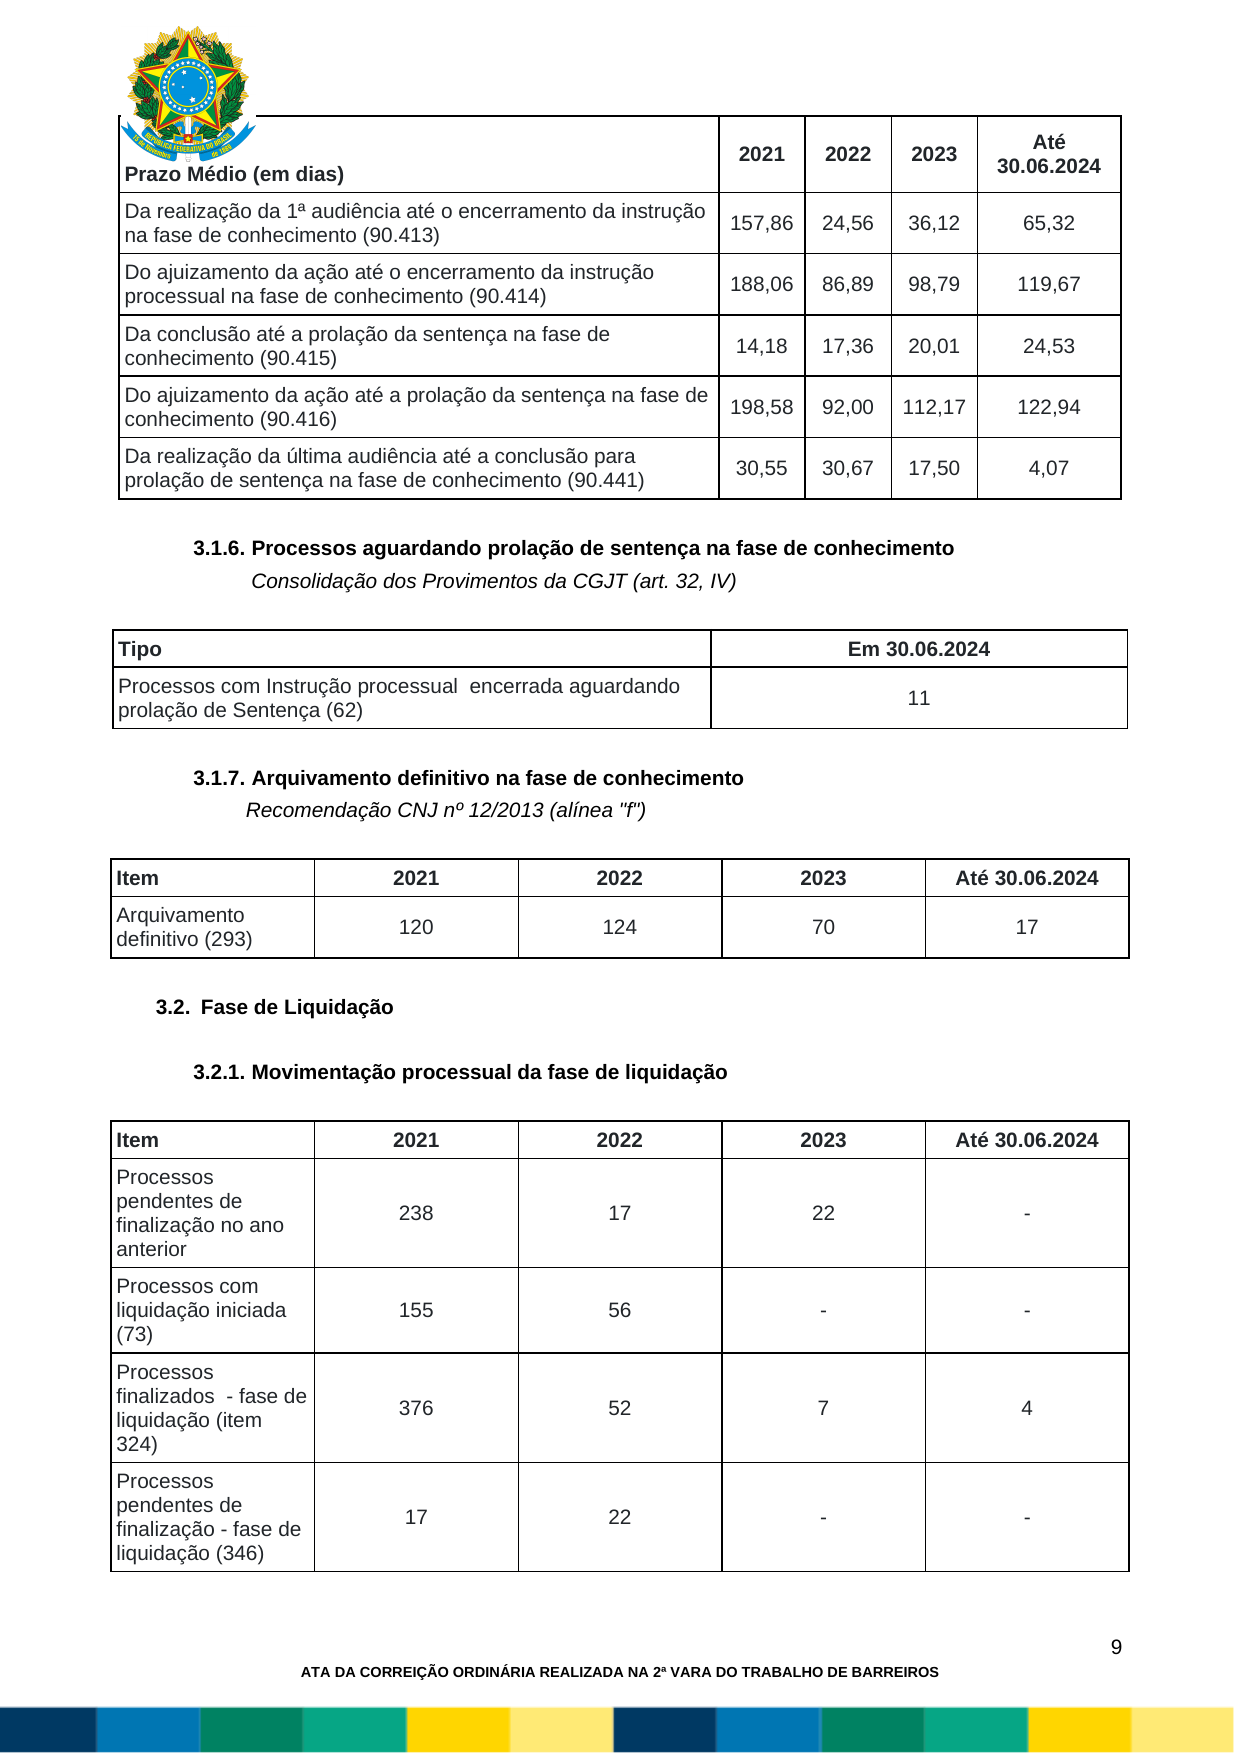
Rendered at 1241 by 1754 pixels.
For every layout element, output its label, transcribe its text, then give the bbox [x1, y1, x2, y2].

table_cell Processos com Instrução processual encerrada aguardando prolação de Sentença (62) [114, 668, 710, 728]
table_cell - [926, 1463, 1128, 1571]
table_cell 17 [315, 1463, 518, 1571]
table_cell 24,56 [806, 193, 891, 253]
table_header Tipo [114, 631, 710, 666]
table_header 2021 [315, 1122, 518, 1157]
table_cell 155 [315, 1268, 518, 1352]
table_cell 22 [723, 1159, 925, 1267]
table_cell 56 [519, 1268, 721, 1352]
table_header Prazo Médio (em dias) [120, 117, 718, 191]
table_header Até 30.06.2024 [926, 860, 1128, 896]
table_cell 92,00 [806, 377, 891, 437]
list Fase de Liquidação [156, 995, 1122, 1019]
table_cell Da conclusão até a prolação da sentença na fase de conhecimento (90.415) [120, 316, 718, 375]
table_cell 14,18 [720, 316, 804, 375]
list Arquivamento definitivo na fase de conhecimento [193, 766, 1122, 789]
table_cell 7 [723, 1354, 925, 1461]
table_cell 17 [926, 897, 1128, 957]
table_cell 157,86 [720, 193, 804, 253]
table_cell Da realização da última audiência até a conclusão para prolação de sentença na fase de conhecimento (90.441) [120, 438, 718, 498]
list Movimentação processual da fase de liquidação [193, 1060, 1122, 1084]
table_cell 52 [519, 1354, 721, 1461]
table_header Até 30.06.2024 [926, 1122, 1128, 1157]
table_cell Processos com liquidação iniciada (73) [112, 1268, 314, 1352]
table_cell 120 [315, 897, 518, 957]
table_cell 4 [926, 1354, 1128, 1461]
table_header 2022 [519, 860, 721, 896]
table_cell 65,32 [978, 193, 1120, 253]
table_cell 36,12 [892, 193, 977, 253]
table_header Item [112, 1122, 314, 1157]
table_cell 20,01 [892, 316, 977, 375]
table_header 2022 [806, 117, 891, 191]
table_cell 17,50 [892, 438, 977, 498]
table_cell 122,94 [978, 377, 1120, 437]
table_header 2021 [720, 117, 804, 191]
text Consolidação dos Provimentos da CGJT (art. 32, IV) [118, 568, 1122, 592]
table_cell - [926, 1268, 1128, 1352]
table_cell 376 [315, 1354, 518, 1461]
table_header 2023 [723, 860, 925, 896]
table_cell Processos finalizados - fase de liquidação (item 324) [112, 1354, 314, 1461]
table_cell 86,89 [806, 254, 891, 314]
table_cell - [723, 1268, 925, 1352]
table_cell 30,67 [806, 438, 891, 498]
table_cell 188,06 [720, 254, 804, 314]
table_cell 17 [519, 1159, 721, 1267]
table_cell 119,67 [978, 254, 1120, 314]
table_header Em 30.06.2024 [712, 631, 1127, 666]
table_cell Da realização da 1ª audiência até o encerramento da instrução na fase de conhecimento (90.413) [120, 193, 718, 253]
table_cell 98,79 [892, 254, 977, 314]
table_header Até 30.06.2024 [978, 117, 1120, 191]
table_cell 30,55 [720, 438, 804, 498]
table_header Item [112, 860, 314, 896]
table_cell 4,07 [978, 438, 1120, 498]
table_cell Do ajuizamento da ação até a prolação da sentença na fase de conhecimento (90.416) [120, 377, 718, 437]
table_cell 198,58 [720, 377, 804, 437]
table_cell 70 [723, 897, 925, 957]
text Recomendação CNJ nº 12/2013 (alínea "f") [172, 798, 1122, 822]
table_cell - [723, 1463, 925, 1571]
table_header 2021 [315, 860, 518, 896]
table_header 2023 [723, 1122, 925, 1157]
list Processos aguardando prolação de sentença na fase de conhecimento [193, 536, 1122, 560]
table_cell Arquivamento definitivo (293) [112, 897, 314, 957]
table_cell Processos pendentes de finalização no ano anterior [112, 1159, 314, 1267]
table_cell 112,17 [892, 377, 977, 437]
table_cell 24,53 [978, 316, 1120, 375]
table_cell 17,36 [806, 316, 891, 375]
table_cell 238 [315, 1159, 518, 1267]
table_cell 124 [519, 897, 721, 957]
table_cell Processos pendentes de finalização - fase de liquidação (346) [112, 1463, 314, 1571]
table_cell - [926, 1159, 1128, 1267]
table_cell 11 [712, 668, 1127, 728]
table_cell 22 [519, 1463, 721, 1571]
table_header 2023 [892, 117, 977, 191]
table_header 2022 [519, 1122, 721, 1157]
table_cell Do ajuizamento da ação até o encerramento da instrução processual na fase de conhecimento (90.414) [120, 254, 718, 314]
